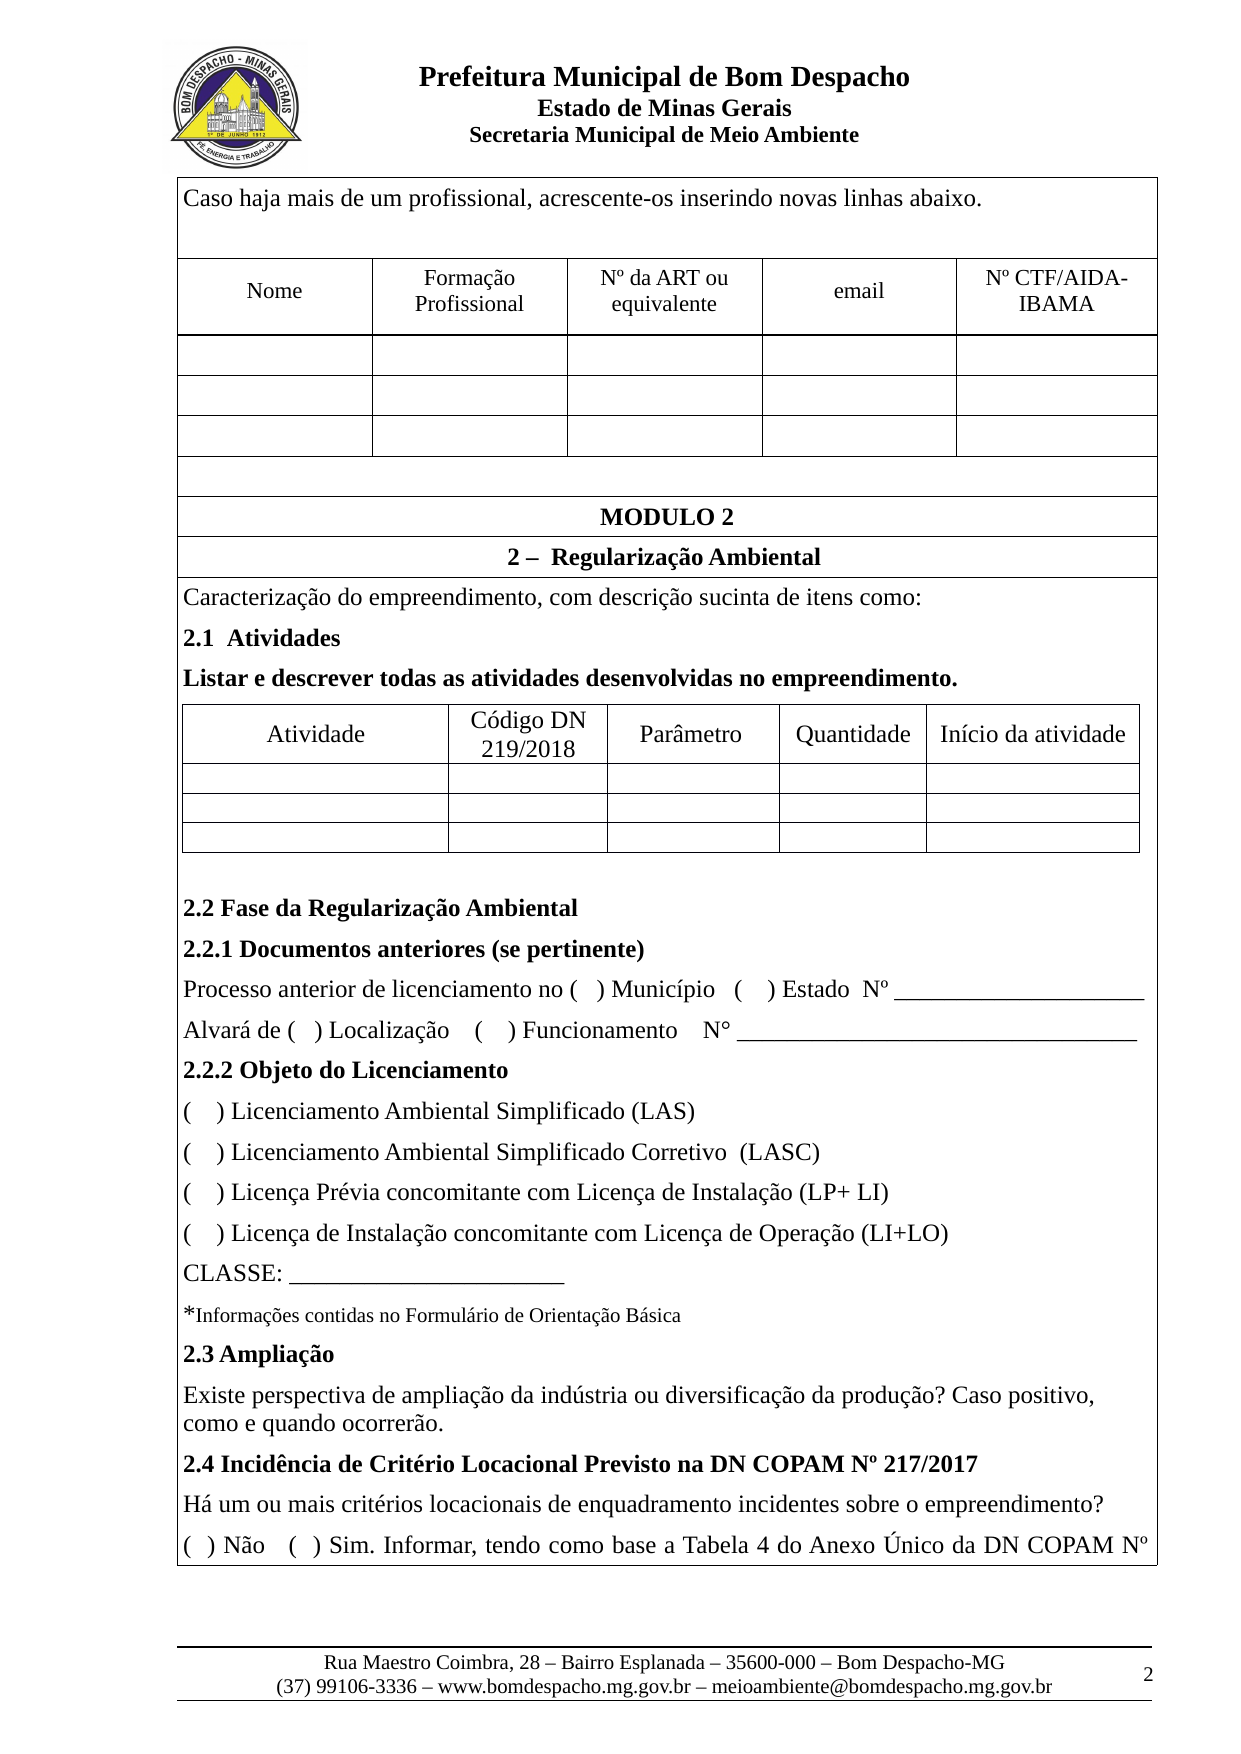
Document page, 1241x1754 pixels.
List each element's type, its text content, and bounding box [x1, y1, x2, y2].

table_cell [763, 336, 956, 375]
table_cell [957, 376, 1157, 415]
table_cell Nº CTF/AIDA-IBAMA [957, 259, 1157, 334]
table_cell [927, 823, 1139, 852]
table_cell [449, 794, 607, 822]
table_cell Caracterização do empreendimento, com descrição sucinta de itens como: 2.1 Atividades Listar e descrever todas as atividades desenvolvidas no empreendimento. 2.2 Fase da Regularização Ambiental 2.2.1 Documentos anteriores (se pertinente) Processo anterior de licenciamento no ( ) Município ( ) Estado Nº ____________________ Alvará de ( ) Localização ( ) Funcionamento N° ________________________________ 2.2.2 Objeto do Licenciamento ( ) Licenciamento Ambiental Simplificado (LAS) ( ) Licenciamento Ambiental Simplificado Corretivo (LASC) ( ) Licença Prévia concomitante com Licença de Instalação (LP+ LI) ( ) Licença de Instalação concomitante com Licença de Operação (LI+LO) CLASSE: ______________________ *Informações contidas no Formulário de Orientação Básica 2.3 Ampliação Existe perspectiva de ampliação da indústria ou diversificação da produção? Caso positivo, como e quando ocorrerão. 2.4 Incidência de Critério Locacional Previsto na DN COPAM Nº 217/2017 Há um ou mais critérios locacionais de enquadramento incidentes sobre o empreendimento? ( ) Não ( ) Sim. Informar, tendo como base a Tabela 4 do Anexo Único da DN COPAM Nº [178, 578, 1157, 1564]
table_cell [957, 416, 1157, 456]
table_cell Nome [178, 259, 372, 334]
picture [162, 39, 308, 174]
table_header Início da atividade [927, 705, 1139, 763]
table_cell [763, 376, 956, 415]
table_cell [608, 764, 779, 792]
table_header Atividade [183, 705, 448, 763]
table_cell [608, 794, 779, 822]
table_cell [957, 336, 1157, 375]
table_cell [449, 764, 607, 792]
table_cell [568, 416, 762, 456]
table_cell email [763, 259, 956, 334]
table_cell [763, 416, 956, 456]
table_cell [927, 794, 1139, 822]
table_header Parâmetro [608, 705, 779, 763]
table_cell Nº da ART ou equivalente [568, 259, 762, 334]
table_cell [449, 823, 607, 852]
table_cell [178, 336, 372, 375]
table_cell [178, 376, 372, 415]
table_header Quantidade [780, 705, 926, 763]
table_cell [608, 823, 779, 852]
table_cell [183, 794, 448, 822]
table_cell [178, 457, 1157, 496]
table_cell [780, 764, 926, 792]
table_cell Formação Profissional [373, 259, 567, 334]
table_header Código DN 219/2018 [449, 705, 607, 763]
table_cell [780, 794, 926, 822]
table_cell [183, 764, 448, 792]
table_cell [568, 336, 762, 375]
table_cell [927, 764, 1139, 792]
table_cell [178, 416, 372, 456]
table_cell [373, 376, 567, 415]
table_cell [373, 336, 567, 375]
table_cell [568, 376, 762, 415]
table_cell Caso haja mais de um profissional, acrescente-os inserindo novas linhas abaixo. [178, 178, 1157, 258]
table_cell 2 – Regularização Ambiental [178, 537, 1157, 577]
table_cell [373, 416, 567, 456]
table_cell [780, 823, 926, 852]
table_cell [183, 823, 448, 852]
table_cell MODULO 2 [178, 497, 1157, 536]
